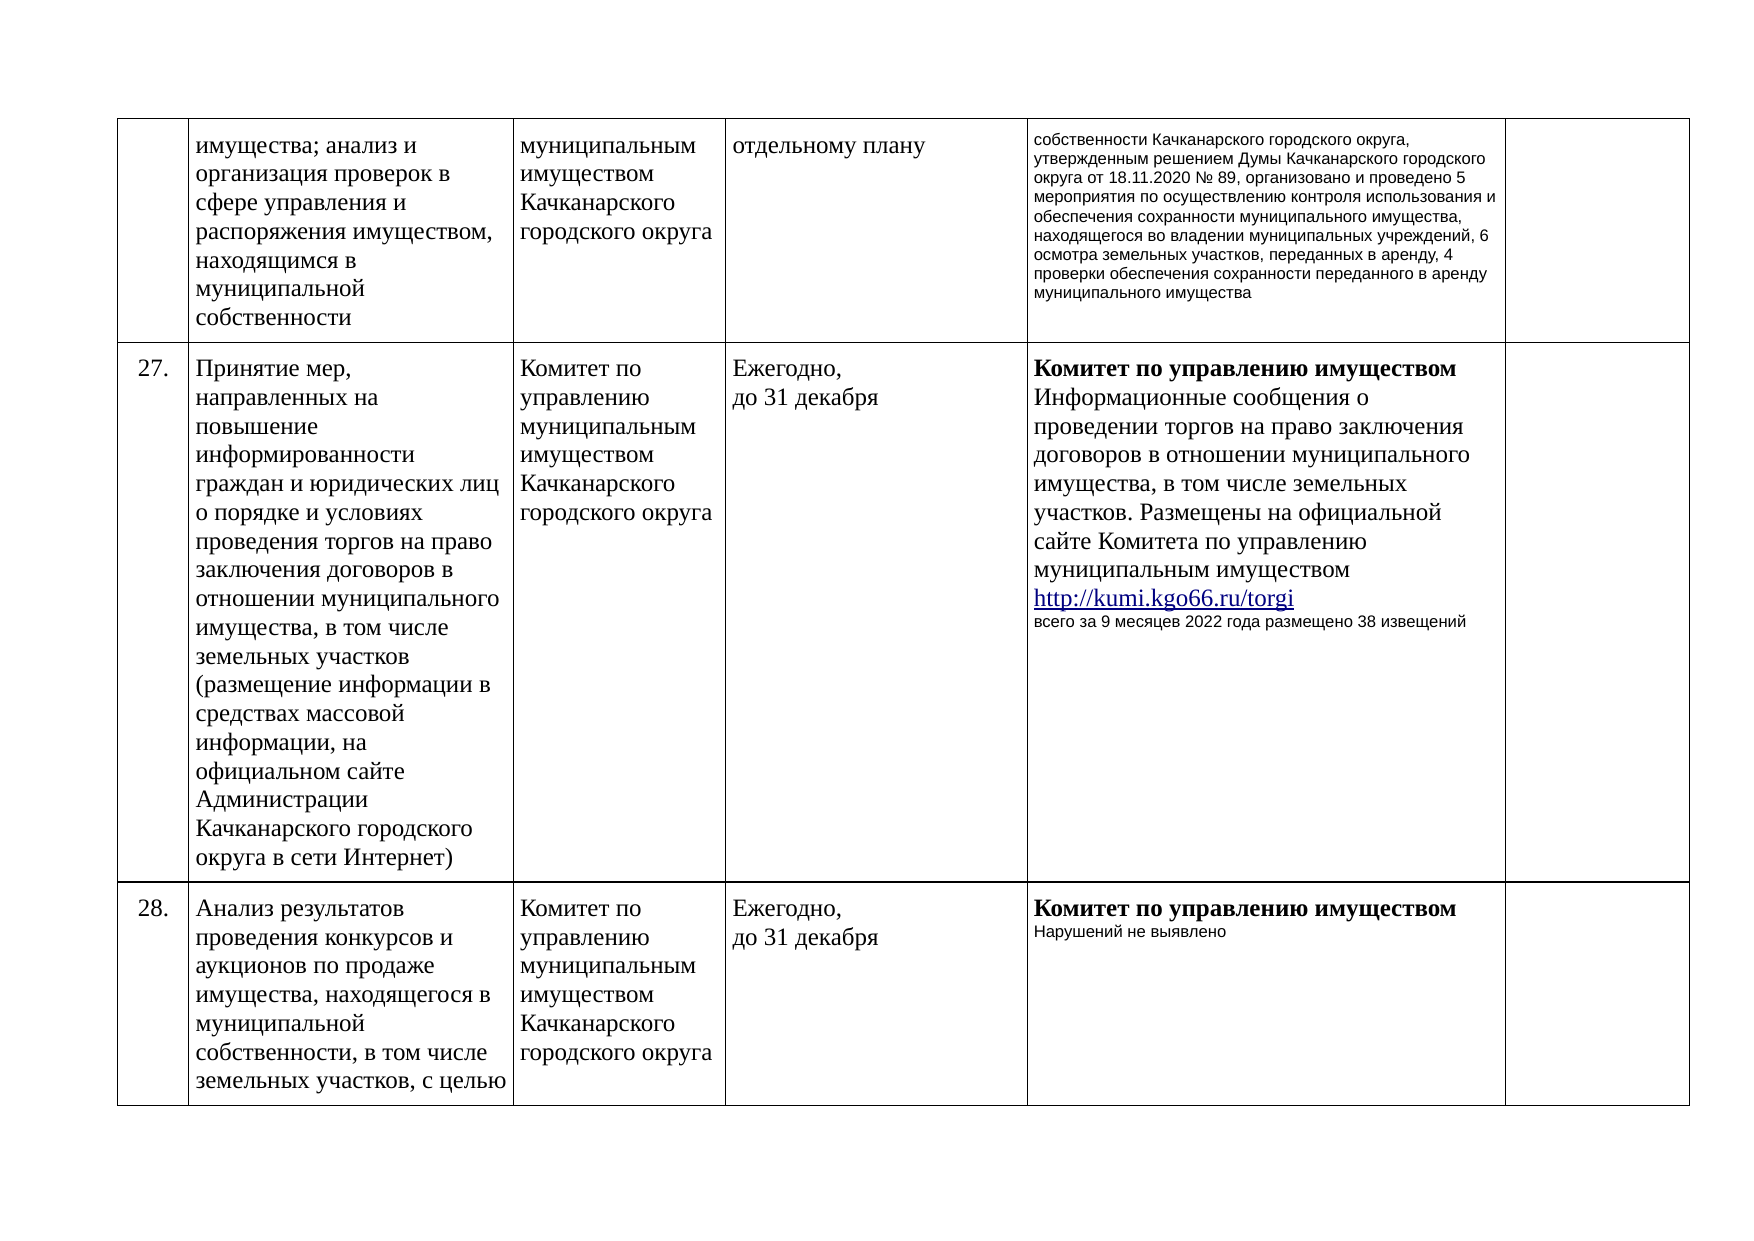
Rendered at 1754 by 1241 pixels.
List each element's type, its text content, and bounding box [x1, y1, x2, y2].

table_cell 28. [118, 883, 188, 1105]
table_cell имущества; анализ и организация проверок в сфере управления и распоряжения имуществом, находящимся в муниципальной собственности [189, 119, 513, 342]
table_cell [1506, 119, 1689, 342]
table_cell [118, 119, 188, 342]
table_cell Комитет по управлению имуществом Нарушений не выявлено [1028, 883, 1505, 1105]
table_cell Комитет по управлению имуществом Информационные сообщения о проведении торгов на право заключения договоров в отношении муниципального имущества, в том числе земельных участков. Размещены на официальной сайте Комитета по управлению муниципальным имуществом http://kumi.kgo66.ru/torgi всего за 9 месяцев 2022 года размещено 38 извещений [1028, 343, 1505, 881]
table_cell Анализ результатов проведения конкурсов и аукционов по продаже имущества, находящегося в муниципальной собственности, в том числе земельных участков, с целью [189, 883, 513, 1105]
table_cell Комитет по управлению муниципальным имуществом Качканарского городского округа [514, 883, 725, 1105]
table_cell собственности Качканарского городского округа, утвержденным решением Думы Качканарского городского округа от 18.11.2020 № 89, организовано и проведено 5 мероприятия по осуществлению контроля использования и обеспечения сохранности муниципального имущества, находящегося во владении муниципальных учреждений, 6 осмотра земельных участков, переданных в аренду, 4 проверки обеспечения сохранности переданного в аренду муниципального имущества [1028, 119, 1505, 342]
table_cell Комитет по управлению муниципальным имуществом Качканарского городского округа [514, 343, 725, 881]
table_cell 27. [118, 343, 188, 881]
table_cell Ежегодно, до 31 декабря [726, 343, 1027, 881]
table_cell Ежегодно, до 31 декабря [726, 883, 1027, 1105]
table_cell Принятие мер, направленных на повышение информированности граждан и юридических лиц о порядке и условиях проведения торгов на право заключения договоров в отношении муниципального имущества, в том числе земельных участков (размещение информации в средствах массовой информации, на официальном сайте Администрации Качканарского городского округа в сети Интернет) [189, 343, 513, 881]
table_cell [1506, 883, 1689, 1105]
table_cell [1506, 343, 1689, 881]
table_cell отдельному плану [726, 119, 1027, 342]
table_cell муниципальным имуществом Качканарского городского округа [514, 119, 725, 342]
